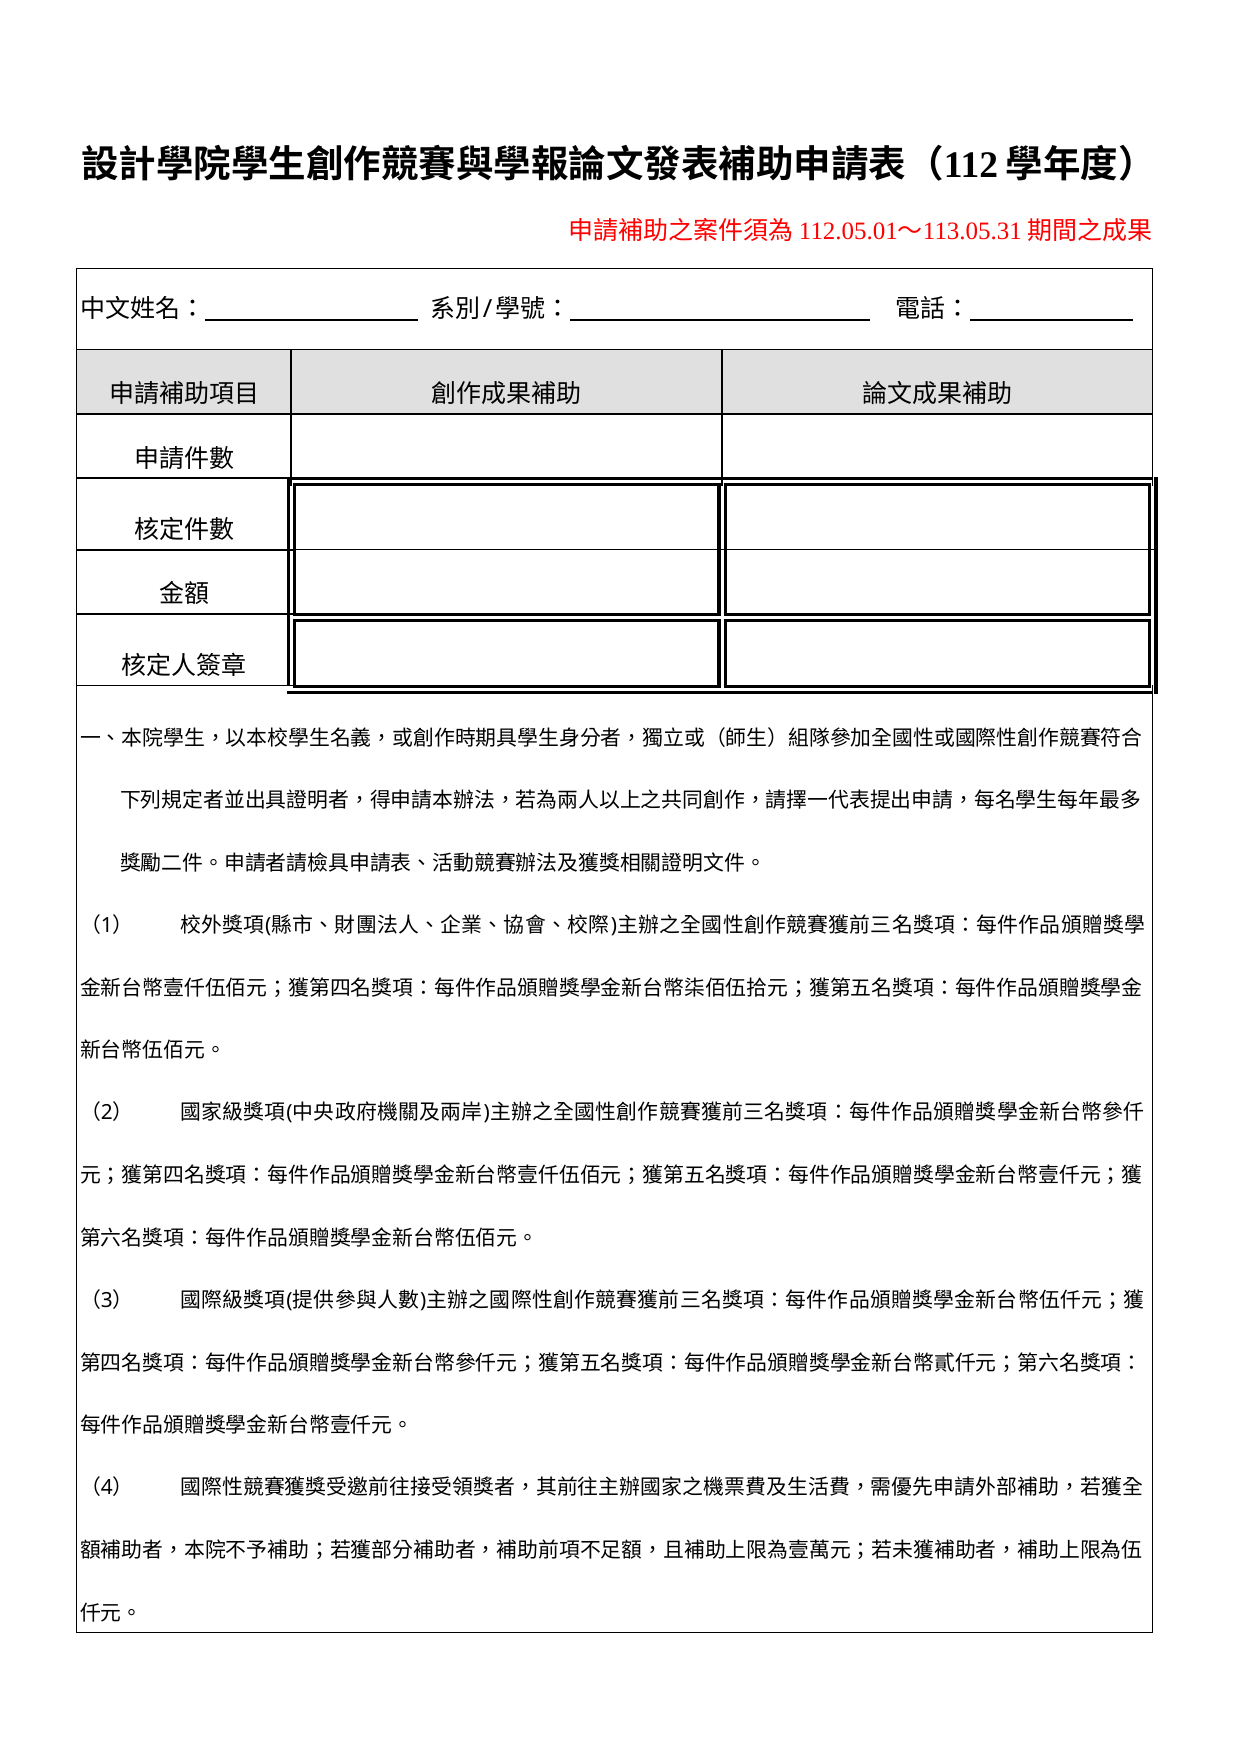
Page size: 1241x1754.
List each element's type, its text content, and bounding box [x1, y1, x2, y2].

table_cell 申請件數 [77, 415, 290, 477]
table_cell 一、本院學生，以本校學生名義，或創作時期具學生身分者，獨立或（師生）組隊參加全國性或國際性創作競賽符合下列規定者並出具證明者，得申請本辦法，若為兩人以上之共同創作，請擇一代表提出申請，每名學生每年最多獎勵二件。申請者請檢具申請表、活動競賽辦法及獲獎相關證明文件。 校外獎項(縣市、財團法人、企業、協會、校際)主辦之全國性創作競賽獲前三名獎項：每件作品頒贈獎學金新台幣壹仟伍佰元；獲第四名獎項：每件作品頒贈獎學金新台幣柒佰伍拾元；獲第五名獎項：每件作品頒贈獎學金新台幣伍佰元。 國家級獎項(中央政府機關及兩岸)主辦之全國性創作競賽獲前三名獎項：每件作品頒贈獎學金新台幣參仟元；獲第四名獎項：每件作品頒贈獎學金新台幣壹仟伍佰元；獲第五名獎項：每件作品頒贈獎學金新台幣壹仟元；獲第六名獎項：每件作品頒贈獎學金新台幣伍佰元。 國際級獎項(提供參與人數)主辦之國際性創作競賽獲前三名獎項：每件作品頒贈獎學金新台幣伍仟元；獲第四名獎項：每件作品頒贈獎學金新台幣參仟元；獲第五名獎項：每件作品頒贈獎學金新台幣貳仟元；第六名獎項：每件作品頒贈獎學金新台幣壹仟元。 國際性競賽獲獎受邀前往接受領獎者，其前往主辦國家之機票費及生活費，需優先申請外部補助，若獲全額補助者，本院不予補助；若獲部分補助者，補助前項不足額，且補助上限為壹萬元；若未獲補助者，補助上限為伍仟元。 [77, 685, 1152, 1632]
text 申請補助之案件須為112.05.01～113.05.31期間之成果 [77, 187, 1152, 249]
table_cell [722, 613, 1153, 685]
table_cell 金額 [77, 551, 287, 613]
table_cell 申請補助項目 [77, 350, 290, 413]
table_cell [727, 622, 1148, 685]
table_cell [723, 415, 1152, 477]
table_cell [291, 613, 722, 685]
text 設計學院學生創作競賽與學報論文發表補助申請表（112學年度） [77, 119, 1160, 182]
table_header 中文姓名： 系別/學號： 電話： [77, 269, 1152, 349]
table_cell [723, 480, 1153, 549]
table_cell 核定人簽章 [77, 615, 287, 685]
table_cell [727, 486, 1148, 549]
table_cell [296, 550, 717, 613]
table_cell 論文成果補助 [723, 350, 1152, 413]
table_cell [296, 622, 717, 685]
table_cell 核定件數 [77, 479, 287, 549]
table_cell [727, 550, 1148, 613]
table_cell [296, 486, 717, 549]
table_cell [292, 415, 721, 477]
table_cell 創作成果補助 [292, 350, 721, 413]
